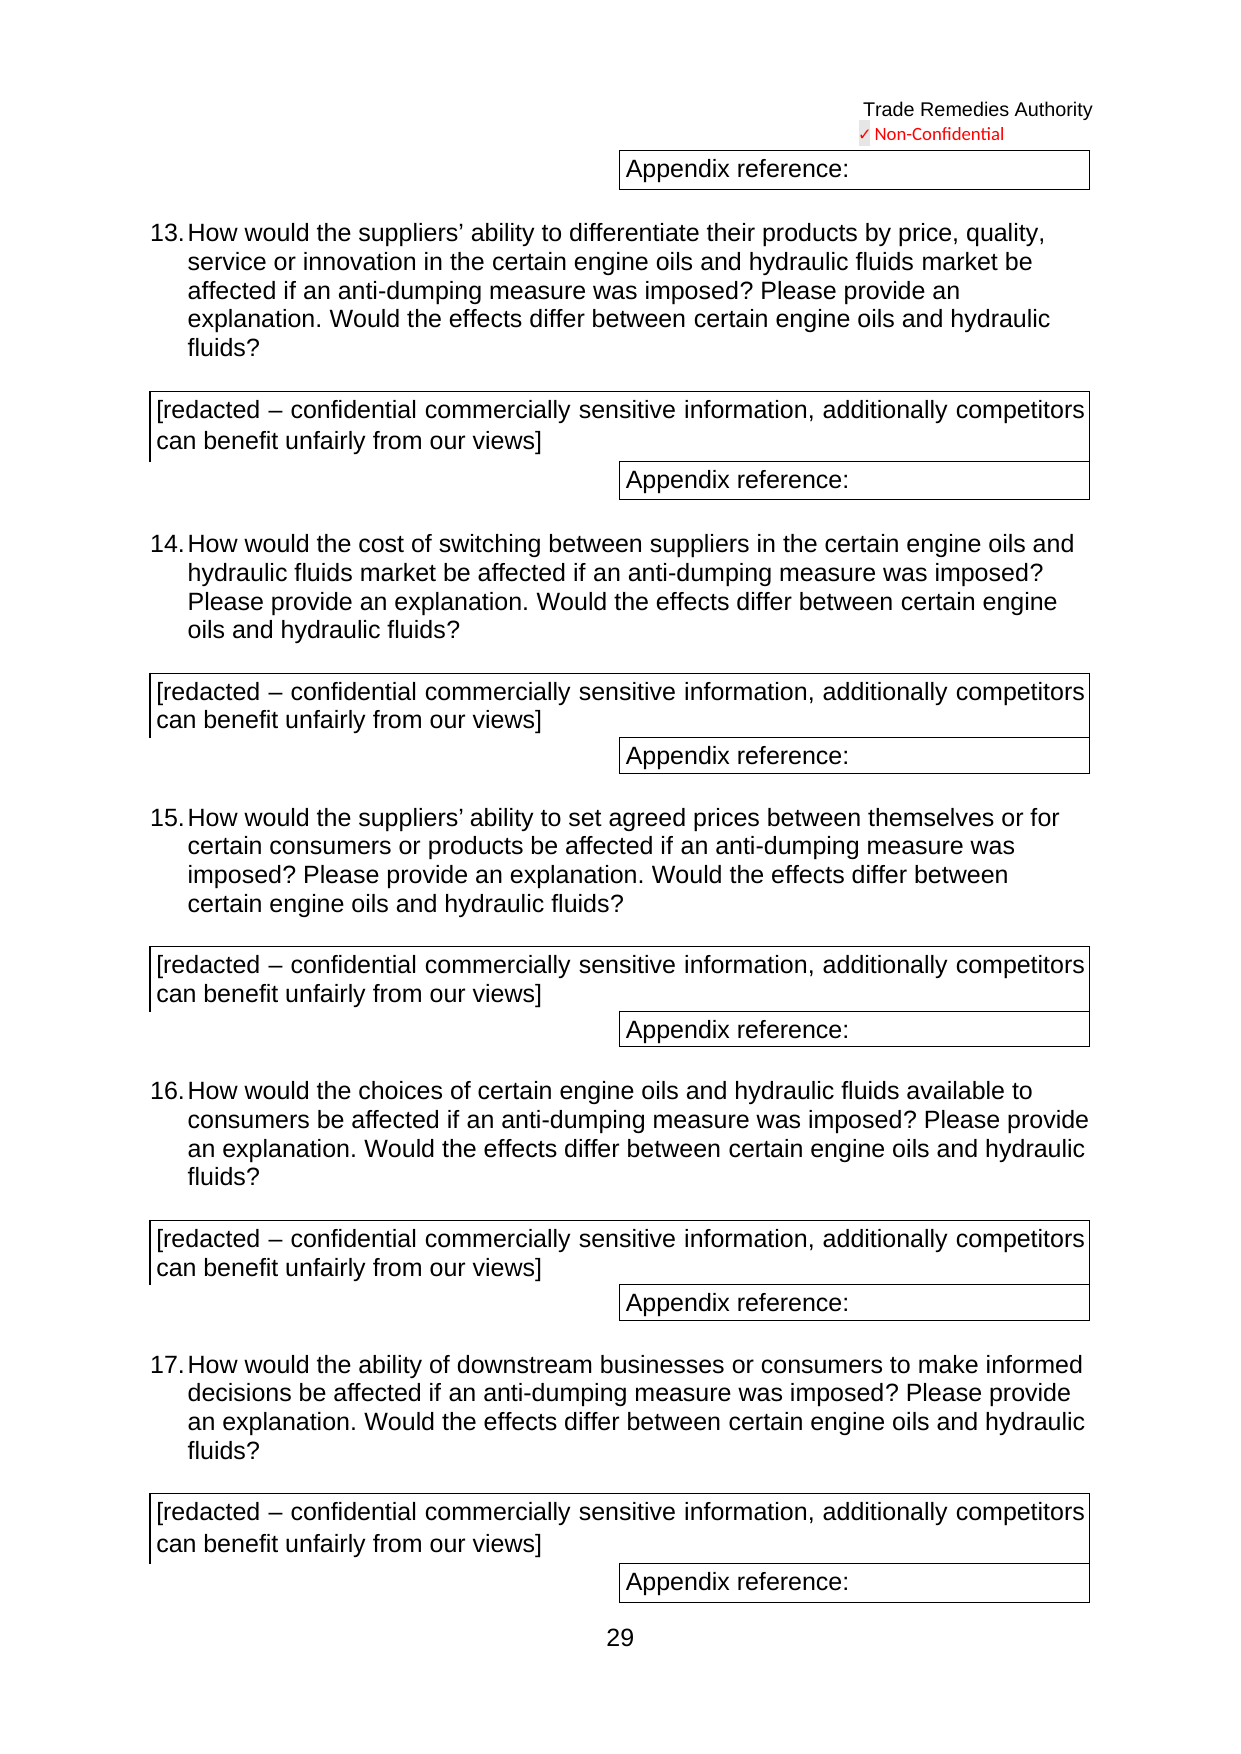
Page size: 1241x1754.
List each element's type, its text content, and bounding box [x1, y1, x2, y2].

table_cell [150, 151, 619, 188]
list How would the cost of switching between suppliers in the certain engine oils and hydraulic fluids market be affected if an anti-dumping measure was imposed? Please provide an explanation. Would the effects differ between certain engine oils and hydraulic fluids? [150, 529, 1090, 644]
table_cell Appendix reference: [620, 738, 1089, 773]
list How would the suppliers’ ability to differentiate their products by price, quality, service or innovation in the certain engine oils and hydraulic fluids market be affected if an anti-dumping measure was imposed? Please provide an explanation. Would the effects differ between certain engine oils and hydraulic fluids? [150, 218, 1090, 362]
table_cell Appendix reference: [620, 462, 1089, 499]
table_header [redacted – confidential commercially sensitive information, additionally competitors can benefit unfairly from our views] [151, 1494, 1089, 1563]
table_cell [150, 462, 619, 499]
table_cell [150, 1285, 619, 1320]
table_cell [150, 738, 619, 773]
table_cell Appendix reference: [620, 1285, 1089, 1320]
table_cell [150, 1564, 619, 1602]
list How would the ability of downstream businesses or consumers to make informed decisions be affected if an anti-dumping measure was imposed? Please provide an explanation. Would the effects differ between certain engine oils and hydraulic fluids? [150, 1349, 1090, 1464]
table_cell Appendix reference: [620, 151, 1089, 188]
table_cell Appendix reference: [620, 1012, 1089, 1046]
table_header [redacted – confidential commercially sensitive information, additionally competitors can benefit unfairly from our views] [151, 392, 1089, 461]
table_cell [150, 1012, 619, 1046]
table_header [redacted – confidential commercially sensitive information, additionally competitors can benefit unfairly from our views] [151, 1221, 1089, 1284]
list How would the choices of certain engine oils and hydraulic fluids available to consumers be affected if an anti-dumping measure was imposed? Please provide an explanation. Would the effects differ between certain engine oils and hydraulic fluids? [150, 1076, 1090, 1191]
table_cell Appendix reference: [620, 1564, 1089, 1602]
table_header [redacted – confidential commercially sensitive information, additionally competitors can benefit unfairly from our views] [151, 674, 1089, 737]
table_header [redacted – confidential commercially sensitive information, additionally competitors can benefit unfairly from our views] [151, 947, 1089, 1011]
list How would the suppliers’ ability to set agreed prices between themselves or for certain consumers or products be affected if an anti-dumping measure was imposed? Please provide an explanation. Would the effects differ between certain engine oils and hydraulic fluids? [150, 802, 1090, 917]
